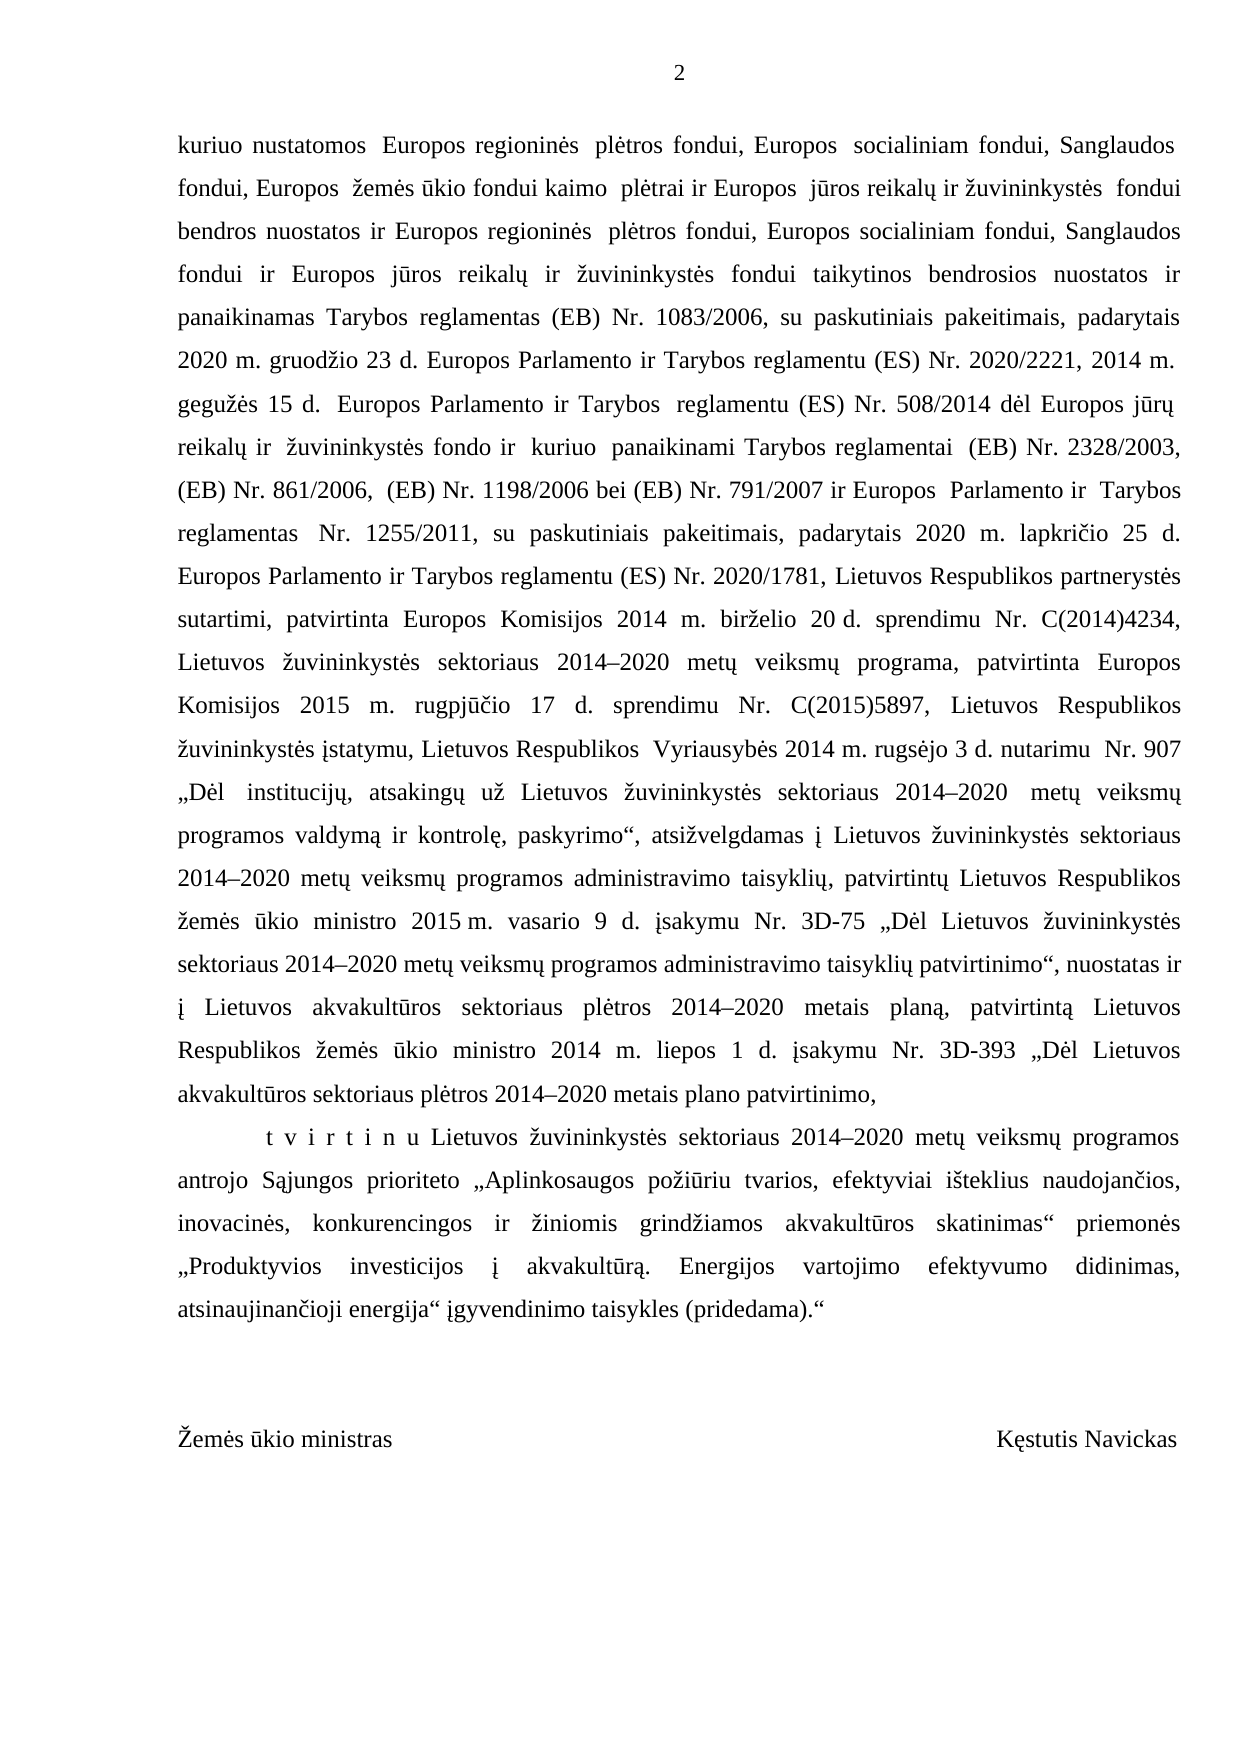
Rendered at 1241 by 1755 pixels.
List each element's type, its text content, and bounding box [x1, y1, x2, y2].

text Žemės ūkio ministras Kęstutis Navickas [177, 1424, 1181, 1452]
text kuriuo nustatomos Europos regioninės plėtros fondui, Europos socialiniam fondui, Sanglaudos fondui, Europos žemės ūkio fondui kaimo plėtrai ir Europos jūros reikalų ir žuvininkystės fondui bendros nuostatos ir Europos regioninės plėtros fondui, Europos socialiniam fondui, Sanglaudos fondui ir Europos jūros reikalų ir žuvininkystės fondui taikytinos bendrosios nuostatos ir panaikinamas Tarybos reglamentas (EB) Nr. 1083/2006, su paskutiniais pakeitimais, padarytais 2020 m. gruodžio 23 d. Europos Parlamento ir Tarybos reglamentu (ES) Nr. 2020/2221, 2014 m. gegužės 15 d. Europos Parlamento ir Tarybos reglamentu (ES) Nr. 508/2014 dėl Europos jūrų reikalų ir žuvininkystės fondo ir kuriuo panaikinami Tarybos reglamentai (EB) Nr. 2328/2003, (EB) Nr. 861/2006, (EB) Nr. 1198/2006 bei (EB) Nr. 791/2007 ir Europos Parlamento ir Tarybos reglamentas Nr. 1255/2011, su paskutiniais pakeitimais, padarytais 2020 m. lapkričio 25 d. Europos Parlamento ir Tarybos reglamentu (ES) Nr. 2020/1781, Lietuvos Respublikos partnerystės sutartimi, patvirtinta Europos Komisijos 2014 m. birželio 20 d. sprendimu Nr. C(2014)4234, Lietuvos žuvininkystės sektoriaus 2014–2020 metų veiksmų programa, patvirtinta Europos Komisijos 2015 m. rugpjūčio 17 d. sprendimu Nr. C(2015)5897, Lietuvos Respublikos žuvininkystės įstatymu, Lietuvos Respublikos Vyriausybės 2014 m. rugsėjo 3 d. nutarimu Nr. 907 „Dėl institucijų, atsakingų už Lietuvos žuvininkystės sektoriaus 2014–2020 metų veiksmų programos valdymą ir kontrolę, paskyrimo“, atsižvelgdamas į Lietuvos žuvininkystės sektoriaus 2014–2020 metų veiksmų programos administravimo taisyklių, patvirtintų Lietuvos Respublikos žemės ūkio ministro 2015 m. vasario 9 d. įsakymu Nr. 3D-75 „Dėl Lietuvos žuvininkystės sektoriaus 2014–2020 metų veiksmų programos administravimo taisyklių patvirtinimo“, nuostatas ir į Lietuvos akvakultūros sektoriaus plėtros 2014–2020 metais planą, patvirtintą Lietuvos Respublikos žemės ūkio ministro 2014 m. liepos 1 d. įsakymu Nr. 3D-393 „Dėl Lietuvos akvakultūros sektoriaus plėtros 2014–2020 metais plano patvirtinimo, [177, 130, 1181, 1107]
text t v i r t i n u Lietuvos žuvininkystės sektoriaus 2014–2020 metų veiksmų programos antrojo Sąjungos prioriteto „Aplinkosaugos požiūriu tvarios, efektyviai išteklius naudojančios, inovacinės, konkurencingos ir žiniomis grindžiamos akvakultūros skatinimas“ priemonės „Produktyvios investicijos į akvakultūrą. Energijos vartojimo efektyvumo didinimas, atsinaujinančioji energija“ įgyvendinimo taisykles (pridedama).“ [177, 1122, 1181, 1323]
